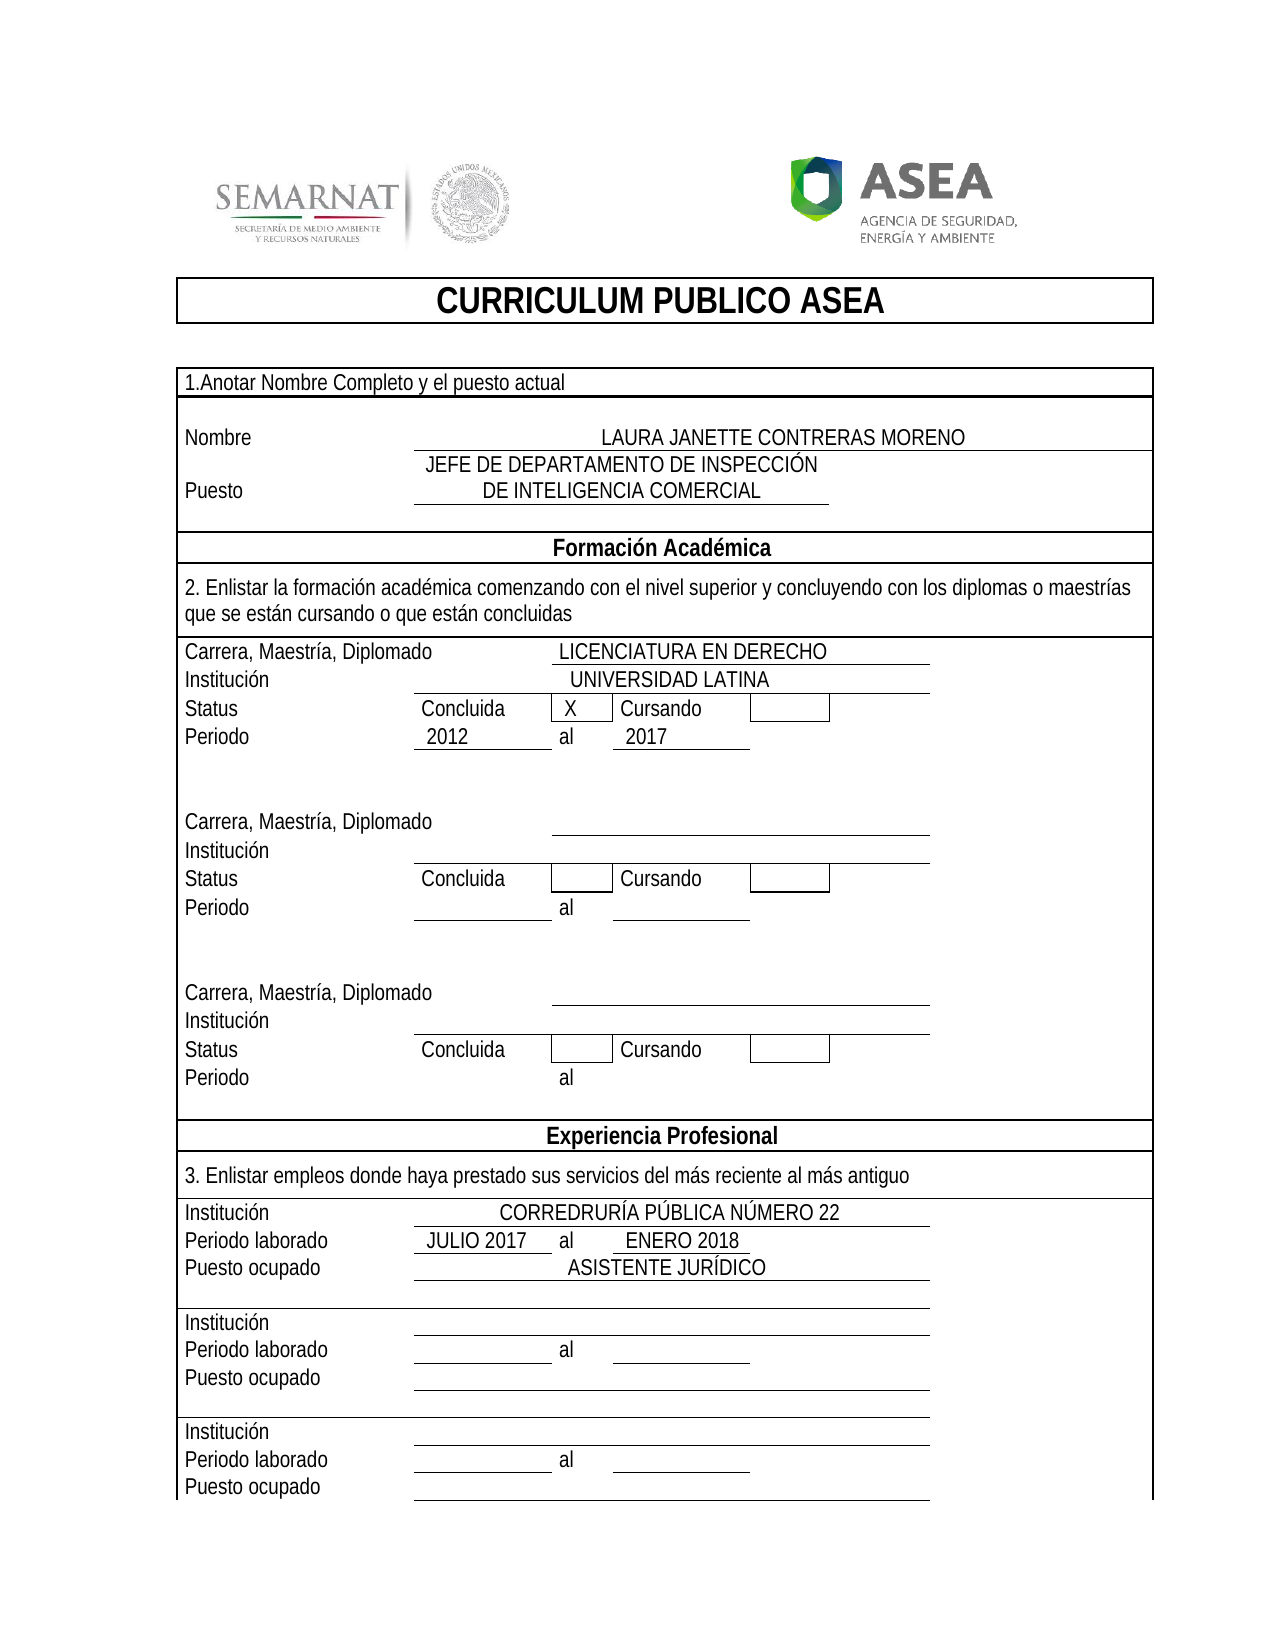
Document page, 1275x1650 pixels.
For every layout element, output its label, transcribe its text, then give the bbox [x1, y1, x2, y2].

table_cell [414, 252, 552, 277]
table_cell [552, 252, 613, 277]
table_cell [178, 1091, 414, 1119]
table_cell JULIO 2017 [414, 1227, 552, 1253]
table_cell [930, 638, 1152, 1119]
table_cell CORREDRURÍA PÚBLICA NÚMERO 22 [414, 1199, 930, 1226]
table_cell [829, 891, 930, 920]
table_cell [829, 778, 930, 806]
table_cell [750, 806, 829, 834]
table_cell [750, 228, 829, 252]
table_cell Carrera, Maestría, Diplomado [178, 806, 552, 834]
table_cell [829, 228, 930, 252]
table_cell [830, 864, 930, 891]
table_cell [414, 1391, 552, 1417]
table_cell Puesto [178, 450, 414, 504]
table_cell [414, 324, 552, 367]
table_cell Institución [178, 835, 414, 863]
table_cell Carrera, Maestría, Diplomado [178, 977, 552, 1005]
table_cell [613, 324, 750, 367]
table_cell X [552, 694, 612, 721]
table_cell [750, 1227, 829, 1253]
table_cell [930, 204, 1153, 228]
table_cell [830, 1035, 930, 1062]
table_cell [930, 324, 1153, 367]
table_cell al [552, 893, 613, 920]
table_cell [750, 1091, 829, 1119]
table_header [758, 176, 791, 204]
table_cell [930, 1417, 1152, 1445]
table_cell [613, 921, 750, 948]
table_cell [930, 1472, 1152, 1499]
table_cell al [552, 722, 613, 749]
table_cell Institución [178, 1005, 414, 1034]
table_cell [552, 977, 930, 1005]
table_cell [750, 920, 829, 948]
table_cell [414, 1062, 552, 1091]
table_cell Puesto ocupado [178, 1472, 414, 1499]
table_cell Nombre [178, 424, 414, 450]
table_cell al [552, 1336, 613, 1362]
table_cell [613, 1391, 750, 1417]
table_cell Periodo [178, 721, 414, 749]
table_cell [414, 1363, 930, 1390]
table_cell [829, 1227, 930, 1253]
table_cell [829, 1336, 930, 1362]
table_cell [414, 948, 552, 977]
table_cell [414, 1309, 930, 1335]
table_header [804, 172, 829, 203]
table_cell [930, 504, 1152, 531]
table_cell [414, 921, 552, 948]
table_cell [750, 505, 829, 531]
table_cell [829, 721, 930, 749]
table_cell [552, 749, 613, 778]
table_cell [552, 806, 613, 834]
table_cell [829, 749, 930, 778]
table_cell Institución [178, 1199, 414, 1226]
table_cell [750, 749, 829, 778]
table_cell [930, 398, 1152, 424]
table_cell Puesto ocupado [178, 1253, 414, 1280]
table_cell [613, 1446, 750, 1472]
table_cell [613, 750, 750, 778]
table_cell al [552, 1063, 613, 1091]
table_cell Concluida [414, 864, 551, 891]
table_cell Formación Académica [178, 533, 1152, 562]
table_cell [750, 398, 829, 424]
table_cell [178, 504, 414, 531]
table_cell [751, 864, 829, 891]
table_cell 2012 [414, 721, 552, 749]
table_cell [552, 324, 613, 367]
table_cell [552, 398, 613, 424]
table_header [613, 148, 750, 204]
table_cell Institución [178, 1309, 414, 1335]
table_cell [829, 1391, 930, 1417]
table_cell [552, 948, 613, 977]
table_cell Cursando [613, 694, 750, 721]
table_cell [613, 505, 750, 531]
table_cell Periodo laborado [178, 1335, 414, 1362]
table_cell [414, 835, 930, 863]
table_cell [414, 505, 552, 531]
table_cell [930, 1445, 1152, 1472]
table_cell [829, 1281, 930, 1308]
table_cell [829, 398, 930, 424]
table_cell [829, 1062, 930, 1091]
table_cell [829, 806, 930, 834]
table_cell [613, 806, 750, 834]
table_cell [414, 1091, 552, 1119]
table_cell Concluida [414, 694, 551, 721]
table_cell [751, 694, 829, 721]
table_cell [613, 398, 750, 424]
table_cell Institución [178, 1418, 414, 1445]
table_cell Periodo laborado [178, 1226, 414, 1253]
table_header [414, 148, 552, 204]
table_cell [750, 1391, 829, 1417]
table_cell [750, 1281, 829, 1308]
table_cell [552, 1035, 612, 1062]
table_cell Institución [178, 664, 414, 692]
table_header [552, 148, 613, 204]
table_cell [552, 1091, 613, 1119]
table_cell Status [178, 693, 414, 721]
table_header [750, 148, 829, 204]
table_cell [552, 505, 613, 531]
table_header [177, 148, 414, 204]
table_cell [613, 252, 750, 277]
table_cell [750, 324, 829, 367]
table_cell [414, 891, 552, 920]
table_cell JEFE DE DEPARTAMENTO DE INSPECCIÓN DE INTELIGENCIA COMERCIAL [414, 451, 829, 504]
table_cell [414, 1418, 930, 1445]
table_cell [178, 948, 414, 977]
table_cell LAURA JANETTE CONTRERAS MORENO [414, 424, 1152, 450]
table_cell UNIVERSIDAD LATINA [414, 664, 930, 692]
table_cell Periodo [178, 1062, 414, 1091]
table_cell [930, 1363, 1152, 1390]
table_cell [177, 324, 414, 367]
table_cell [829, 1446, 930, 1472]
table_header [804, 176, 817, 204]
table_cell [829, 252, 930, 277]
table_cell [829, 920, 930, 948]
table_cell [178, 778, 414, 806]
table_cell [930, 1335, 1152, 1362]
table_cell [552, 920, 613, 948]
table_cell 2017 [613, 721, 750, 749]
table_cell [829, 204, 930, 228]
table_cell [178, 1280, 414, 1308]
table_cell [552, 1391, 613, 1417]
table_cell [930, 451, 1152, 504]
table_header [829, 148, 930, 204]
table_cell [613, 1091, 750, 1119]
table_cell Carrera, Maestría, Diplomado [178, 638, 552, 664]
table_cell [751, 1035, 829, 1062]
table_cell [613, 228, 750, 252]
table_cell Cursando [613, 864, 750, 891]
table_cell [930, 1199, 1152, 1226]
table_header [930, 148, 1153, 204]
table_cell [178, 1390, 414, 1417]
table_cell [930, 1253, 1152, 1280]
table_cell [830, 694, 930, 721]
table_cell [829, 324, 930, 367]
table_cell [930, 1226, 1152, 1253]
table_cell [552, 864, 612, 891]
table_cell [552, 778, 613, 806]
table_cell [177, 228, 214, 252]
table_cell [552, 228, 613, 252]
table_cell [552, 1281, 613, 1308]
table_cell [414, 1446, 552, 1472]
table_cell [829, 1091, 930, 1119]
table_cell [414, 778, 552, 806]
table_cell Experiencia Profesional [178, 1121, 1152, 1150]
table_cell [414, 1281, 552, 1308]
table_cell [510, 204, 552, 228]
table_cell [613, 778, 750, 806]
table_cell [613, 1281, 750, 1308]
table_cell [178, 398, 414, 424]
table_cell [750, 722, 829, 749]
table_cell 2. Enlistar la formación académica comenzando con el nivel superior y concluyendo con los diplomas o maestrías que se están cursando o que están concluidas [178, 564, 1152, 636]
table_cell [510, 228, 552, 252]
table_cell [829, 948, 930, 977]
table_cell [613, 1062, 750, 1091]
table_cell [613, 1336, 750, 1362]
table_cell Puesto ocupado [178, 1363, 414, 1390]
table_cell [750, 1336, 829, 1362]
table_cell [750, 1446, 829, 1472]
table_cell [829, 451, 930, 504]
table_cell CURRICULUM PUBLICO ASEA [178, 279, 1152, 322]
table_cell Periodo laborado [178, 1445, 414, 1472]
table_cell Concluida [414, 1035, 551, 1062]
table_cell [750, 893, 829, 920]
table_cell LICENCIATURA EN DERECHO [552, 638, 930, 664]
table_cell Status [178, 1034, 414, 1062]
table_cell al [552, 1446, 613, 1472]
table_cell [177, 204, 214, 228]
table_cell [829, 504, 930, 531]
table_cell Periodo [178, 891, 414, 920]
table_cell ENERO 2018 [613, 1227, 750, 1253]
table_cell [930, 1308, 1152, 1335]
table_cell Status [178, 863, 414, 891]
table_cell [178, 749, 414, 778]
table_cell [613, 948, 750, 977]
table_cell Cursando [613, 1035, 750, 1062]
table_header [185, 176, 214, 204]
table_cell [613, 204, 750, 228]
table_cell [613, 891, 750, 920]
table_cell [177, 252, 414, 277]
table_cell 1.Anotar Nombre Completo y el puesto actual [178, 369, 1152, 395]
table_cell [750, 204, 829, 228]
table_cell [414, 398, 552, 424]
table_cell 3. Enlistar empleos donde haya prestado sus servicios del más reciente al más antiguo [178, 1152, 1152, 1198]
table_cell [750, 948, 829, 977]
table_cell [930, 1280, 1152, 1308]
table_cell [414, 1005, 930, 1034]
table_cell [414, 1336, 552, 1362]
table_cell al [552, 1227, 613, 1253]
table_cell [552, 204, 613, 228]
table_cell [930, 1390, 1152, 1417]
table_cell [414, 1472, 930, 1499]
table_cell ASISTENTE JURÍDICO [414, 1253, 930, 1280]
table_cell [930, 228, 1153, 252]
table_cell [930, 252, 1153, 277]
table_cell [414, 750, 552, 778]
table_cell [750, 778, 829, 806]
table_cell [750, 1063, 829, 1091]
table_cell [750, 252, 829, 277]
table_cell [178, 920, 414, 948]
